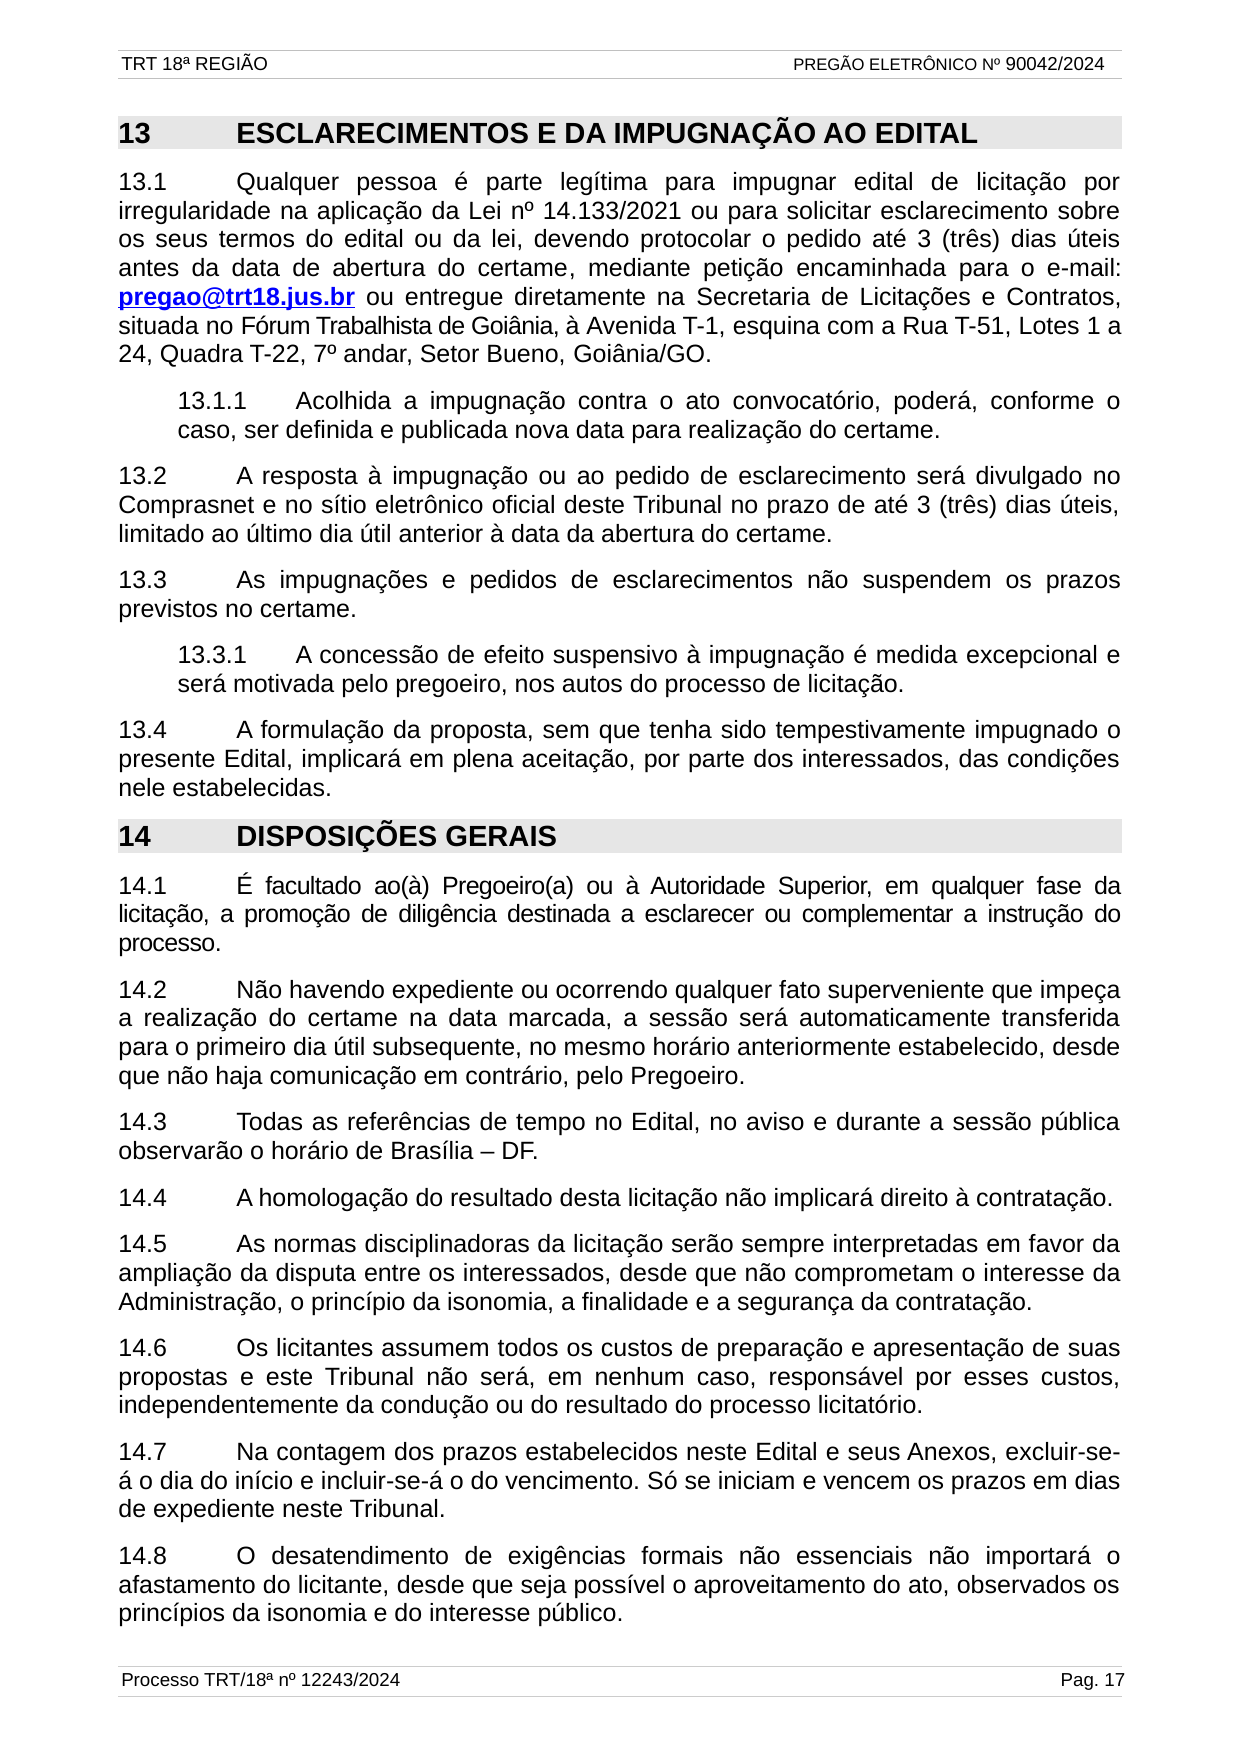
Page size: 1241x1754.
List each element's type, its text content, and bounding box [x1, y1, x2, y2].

text 14.6 Os licitantes assumem todos os custos de preparação e apresentação de suas propostas e este Tribunal não será, em nenhum caso, responsável por esses custos, independentemente da condução ou do resultado do processo licitatório. [118, 1333, 1122, 1419]
text 14.8 O desatendimento de exigências formais não essenciais não importará o afastamento do licitante, desde que seja possível o aproveitamento do ato, observados os princípios da isonomia e do interesse público. [118, 1541, 1122, 1627]
text 13 ESCLARECIMENTOS E DA IMPUGNAÇÃO AO EDITAL [118, 116, 1122, 149]
text 14.5 As normas disciplinadoras da licitação serão sempre interpretadas em favor da ampliação da disputa entre os interessados, desde que não comprometam o interesse da Administração, o princípio da isonomia, a finalidade e a segurança da contratação. [118, 1229, 1122, 1315]
text 14.7 Na contagem dos prazos estabelecidos neste Edital e seus Anexos, excluir-se-á o dia do início e incluir-se-á o do vencimento. Só se iniciam e vencem os prazos em dias de expediente neste Tribunal. [118, 1437, 1122, 1523]
text 13.3 As impugnações e pedidos de esclarecimentos não suspendem os prazos previstos no certame. [118, 565, 1122, 622]
list 13.2 A resposta à impugnação ou ao pedido de esclarecimento será divulgado no Comprasnet e no sítio eletrônico oficial deste Tribunal no prazo de até 3 (três) dias úteis, limitado ao último dia útil anterior à data da abertura do certame. [118, 461, 1122, 547]
text 13.1 Qualquer pessoa é parte legítima para impugnar edital de licitação por irregularidade na aplicação da Lei nº 14.133/2021 ou para solicitar esclarecimento sobre os seus termos do edital ou da lei, devendo protocolar o pedido até 3 (três) dias úteis antes da data de abertura do certame, mediante petição encaminhada para o e-mail: pregao@trt18.jus.br ou entregue diretamente na Secretaria de Licitações e Contratos, situada no Fórum Trabalhista de Goiânia, à Avenida T-1, esquina com a Rua T-51, Lotes 1 a 24, Quadra T-22, 7º andar, Setor Bueno, Goiânia/GO. [118, 167, 1122, 368]
text 14.1 É facultado ao(à) Pregoeiro(a) ou à Autoridade Superior, em qualquer fase da licitação, a promoção de diligência destinada a esclarecer ou complementar a instrução do processo. [118, 871, 1122, 957]
text 14.2 Não havendo expediente ou ocorrendo qualquer fato superveniente que impeça a realização do certame na data marcada, a sessão será automaticamente transferida para o primeiro dia útil subsequente, no mesmo horário anteriormente estabelecido, desde que não haja comunicação em contrário, pelo Pregoeiro. [118, 974, 1122, 1089]
text 14 DISPOSIÇÕES GERAIS [118, 819, 1122, 853]
text 14.3 Todas as referências de tempo no Edital, no aviso e durante a sessão pública observarão o horário de Brasília – DF. [118, 1107, 1122, 1165]
text 13.1.1 Acolhida a impugnação contra o ato convocatório, poderá, conforme o caso, ser definida e publicada nova data para realização do certame. [177, 386, 1122, 443]
text 14.4 A homologação do resultado desta licitação não implicará direito à contratação. [118, 1182, 1122, 1211]
text 13.3.1 A concessão de efeito suspensivo à impugnação é medida excepcional e será motivada pelo pregoeiro, nos autos do processo de licitação. [177, 640, 1122, 698]
text 13.4 A formulação da proposta, sem que tenha sido tempestivamente impugnado o presente Edital, implicará em plena aceitação, por parte dos interessados, das condições nele estabelecidas. [118, 715, 1122, 802]
